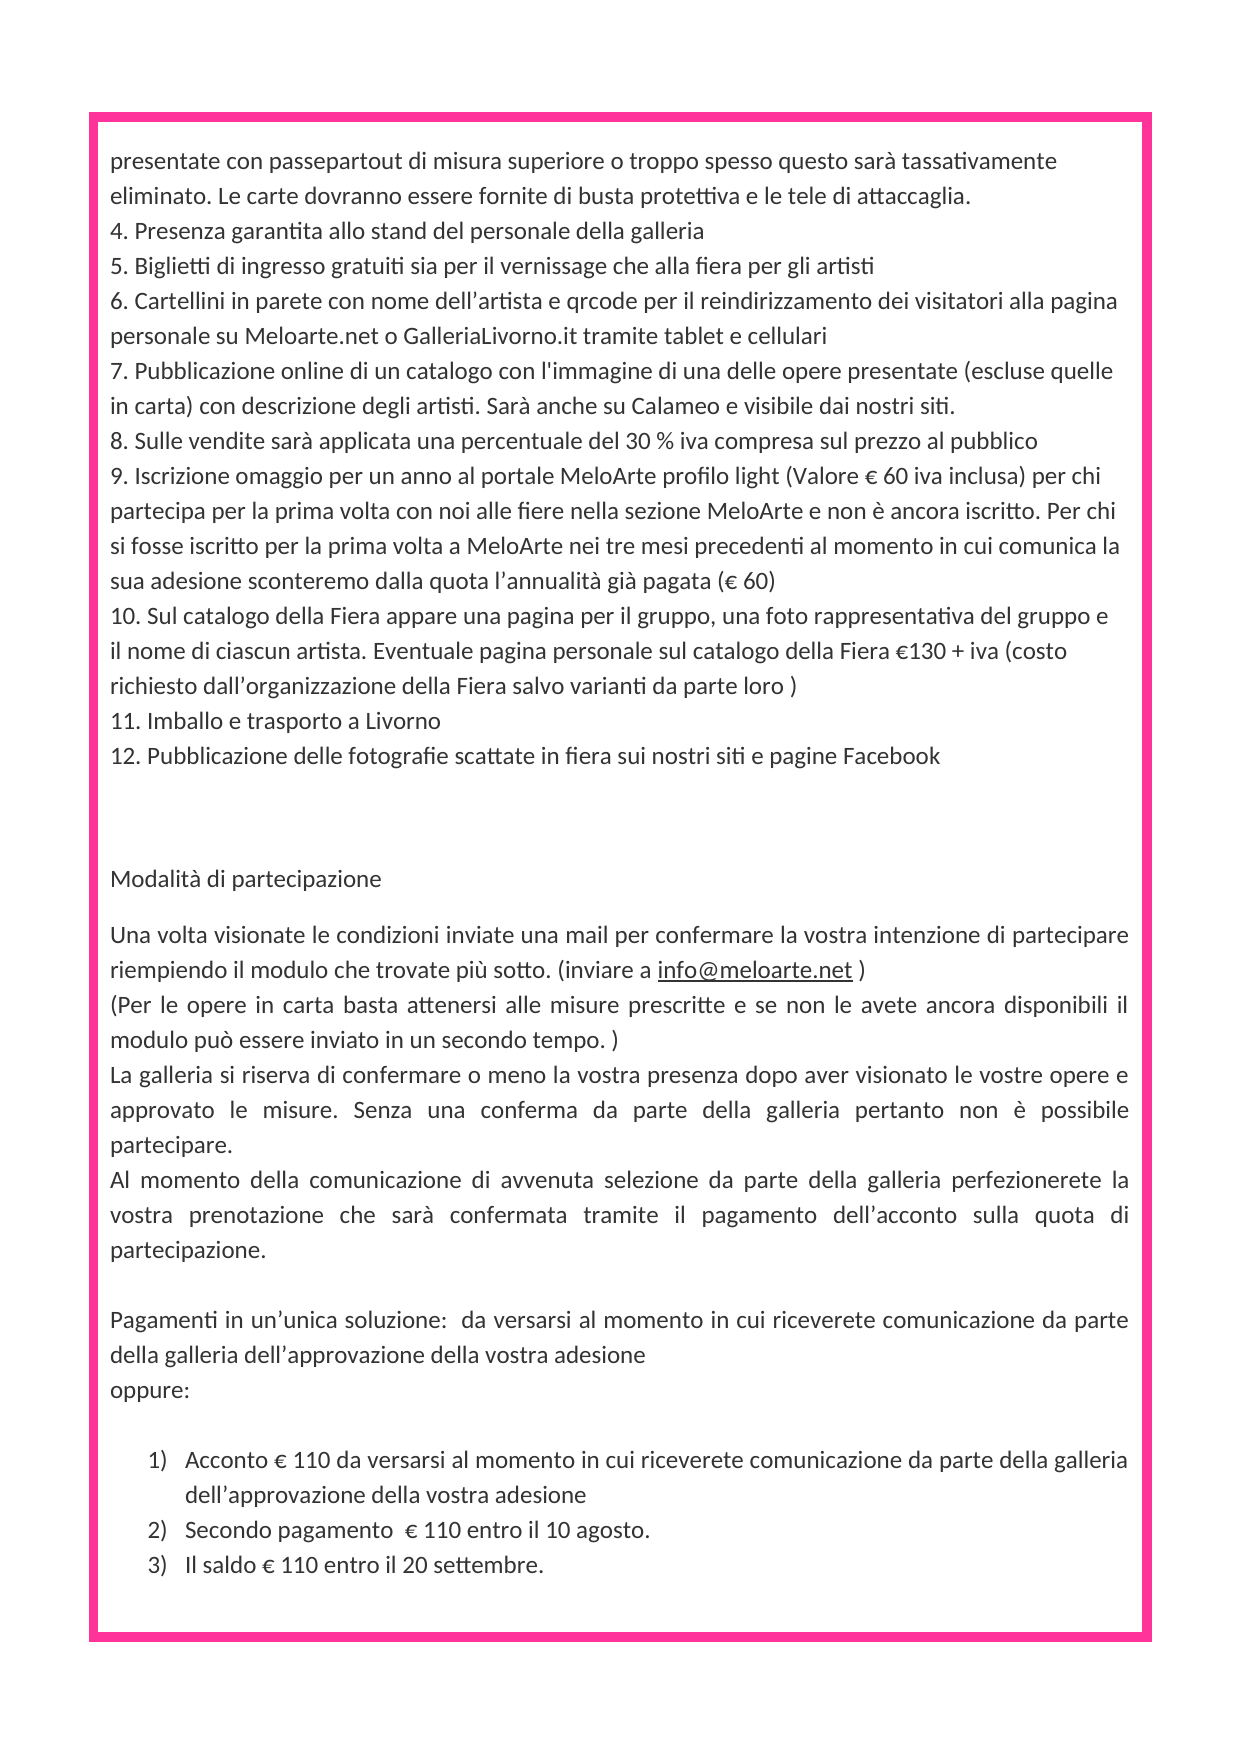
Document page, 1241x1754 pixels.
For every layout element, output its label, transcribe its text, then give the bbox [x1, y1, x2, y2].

text Pagamenti in un’unica soluzione: da versarsi al momento in cui riceverete comunicazione da parte della galleria dell’approvazione della vostra adesione [110, 1304, 1131, 1370]
text Al momento della comunicazione di avvenuta selezione da parte della galleria perfezionerete la vostra prenotazione che sarà confermata tramite il pagamento dell’acconto sulla quota di partecipazione. [110, 1164, 1131, 1265]
text oppure: [110, 1374, 1131, 1405]
text Una volta visionate le condizioni inviate una mail per confermare la vostra intenzione di partecipare riempiendo il modulo che trovate più sotto. (inviare a info@meloarte.net ) [110, 919, 1131, 985]
text Modalità di partecipazione [110, 863, 1131, 894]
text La galleria si riserva di confermare o meno la vostra presenza dopo aver visionato le vostre opere e approvato le misure. Senza una conferma da parte della galleria pertanto non è possibile partecipare. [110, 1059, 1131, 1160]
list Secondo pagamento € 110 entro il 10 agosto. [147, 1514, 1131, 1545]
list Il saldo € 110 entro il 20 settembre. [147, 1549, 1131, 1580]
text (Per le opere in carta basta attenersi alle misure prescritte e se non le avete ancora disponibili il modulo può essere inviato in un secondo tempo. ) [110, 989, 1131, 1055]
list Acconto € 110 da versarsi al momento in cui riceverete comunicazione da parte della galleria dell’approvazione della vostra adesione [147, 1444, 1131, 1510]
text presentate con passepartout di misura superiore o troppo spesso questo sarà tassativamente eliminato. Le carte dovranno essere fornite di busta protettiva e le tele di attaccaglia. 4. Presenza garantita allo stand del personale della galleria 5. Biglietti di ingresso gratuiti sia per il vernissage che alla fiera per gli artisti 6. Cartellini in parete con nome dell’artista e qrcode per il reindirizzamento dei visitatori alla pagina personale su Meloarte.net o GalleriaLivorno.it tramite tablet e cellulari 7. Pubblicazione online di un catalogo con l'immagine di una delle opere presentate (escluse quelle in carta) con descrizione degli artisti. Sarà anche su Calameo e visibile dai nostri siti. 8. Sulle vendite sarà applicata una percentuale del 30 % iva compresa sul prezzo al pubblico 9. Iscrizione omaggio per un anno al portale MeloArte profilo light (Valore € 60 iva inclusa) per chi partecipa per la prima volta con noi alle fiere nella sezione MeloArte e non è ancora iscritto. Per chi si fosse iscritto per la prima volta a MeloArte nei tre mesi precedenti al momento in cui comunica la sua adesione sconteremo dalla quota l’annualità già pagata (€ 60) 10. Sul catalogo della Fiera appare una pagina per il gruppo, una foto rappresentativa del gruppo e il nome di ciascun artista. Eventuale pagina personale sul catalogo della Fiera €130 + iva (costo richiesto dall’organizzazione della Fiera salvo varianti da parte loro ) 11. Imballo e trasporto a Livorno 12. Pubblicazione delle fotografie scattate in fiera sui nostri siti e pagine Facebook [98, 133, 1136, 782]
